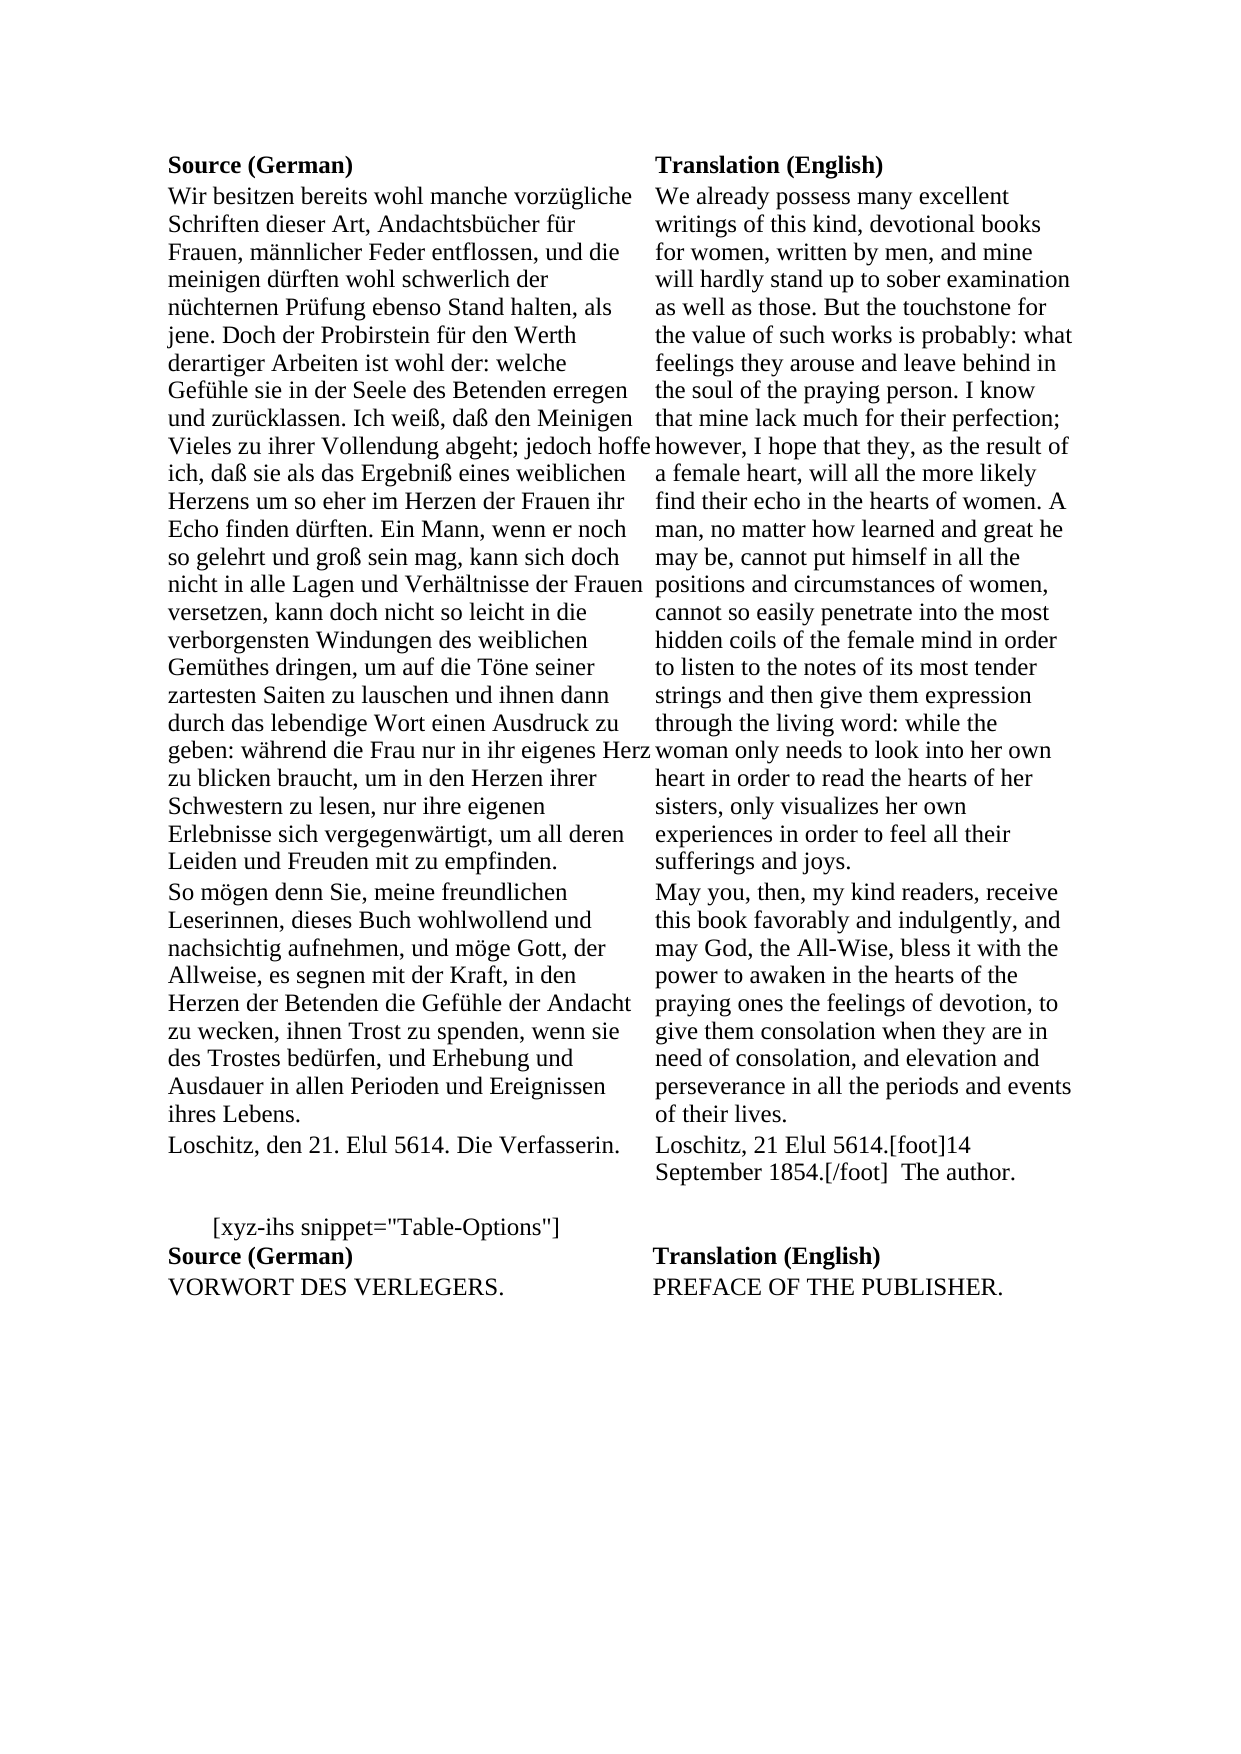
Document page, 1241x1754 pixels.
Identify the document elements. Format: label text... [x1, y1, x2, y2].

table_header Translation (English) [651, 1240, 1074, 1271]
table_header Source (German) [166, 150, 653, 181]
table_cell Loschitz, den 21. Elul 5614. Die Verfasserin. [166, 1129, 653, 1188]
table_cell PREFACE OF THE PUBLISHER. [651, 1271, 1074, 1302]
text [xyz-ihs snippet="Table-Options"] [212, 1213, 1028, 1240]
table_header Source (German) [166, 1240, 651, 1271]
table_cell So mögen denn Sie, meine freundlichen Leserinnen, dieses Buch wohlwollend und nachsichtig aufnehmen, und möge Gott, der Allweise, es segnen mit der Kraft, in den Herzen der Betenden die Gefühle der Andacht zu wecken, ihnen Trost zu spenden, wenn sie des Trostes bedürfen, und Erhebung und Ausdauer in allen Perioden und Ereignissen ihres Lebens. [166, 877, 653, 1129]
table_cell We already possess many excellent writings of this kind, devotional books for women, written by men, and mine will hardly stand up to sober examination as well as those. But the touchstone for the value of such works is probably: what feelings they arouse and leave behind in the soul of the praying person. I know that mine lack much for their perfection; however, I hope that they, as the result of a female heart, will all the more likely find their echo in the hearts of women. A man, no matter how learned and great he may be, cannot put himself in all the positions and circumstances of women, cannot so easily penetrate into the most hidden coils of the female mind in order to listen to the notes of its most tender strings and then give them expression through the living word: while the woman only needs to look into her own heart in order to read the hearts of her sisters, only visualizes her own experiences in order to feel all their sufferings and joys. [654, 181, 1074, 877]
table_cell VORWORT DES VERLEGERS. [166, 1271, 651, 1302]
table_header Translation (English) [654, 150, 1074, 181]
table_cell May you, then, my kind readers, receive this book favorably and indulgently, and may God, the All-Wise, bless it with the power to awaken in the hearts of the praying ones the feelings of devotion, to give them consolation when they are in need of consolation, and elevation and perseverance in all the periods and events of their lives. [654, 877, 1074, 1129]
table_cell Loschitz, 21 Elul 5614.[foot]14 September 1854.[/foot] The author. [654, 1129, 1074, 1188]
table_cell Wir besitzen bereits wohl manche vorzügliche Schriften dieser Art, Andachtsbücher für Frauen, männlicher Feder entflossen, und die meinigen dürften wohl schwerlich der nüchternen Prüfung ebenso Stand halten, als jene. Doch der Probirstein für den Werth derartiger Arbeiten ist wohl der: welche Gefühle sie in der Seele des Betenden erregen und zurücklassen. Ich weiß, daß den Meinigen Vieles zu ihrer Vollendung abgeht; jedoch hoffe ich, daß sie als das Ergebniß eines weiblichen Herzens um so eher im Herzen der Frauen ihr Echo finden dürften. Ein Mann, wenn er noch so gelehrt und groß sein mag, kann sich doch nicht in alle Lagen und Verhältnisse der Frauen versetzen, kann doch nicht so leicht in die verborgensten Windungen des weiblichen Gemüthes dringen, um auf die Töne seiner zartesten Saiten zu lauschen und ihnen dann durch das lebendige Wort einen Ausdruck zu geben: während die Frau nur in ihr eigenes Herz zu blicken braucht, um in den Herzen ihrer Schwestern zu lesen, nur ihre eigenen Erlebnisse sich vergegenwärtigt, um all deren Leiden und Freuden mit zu empfinden. [166, 181, 653, 877]
